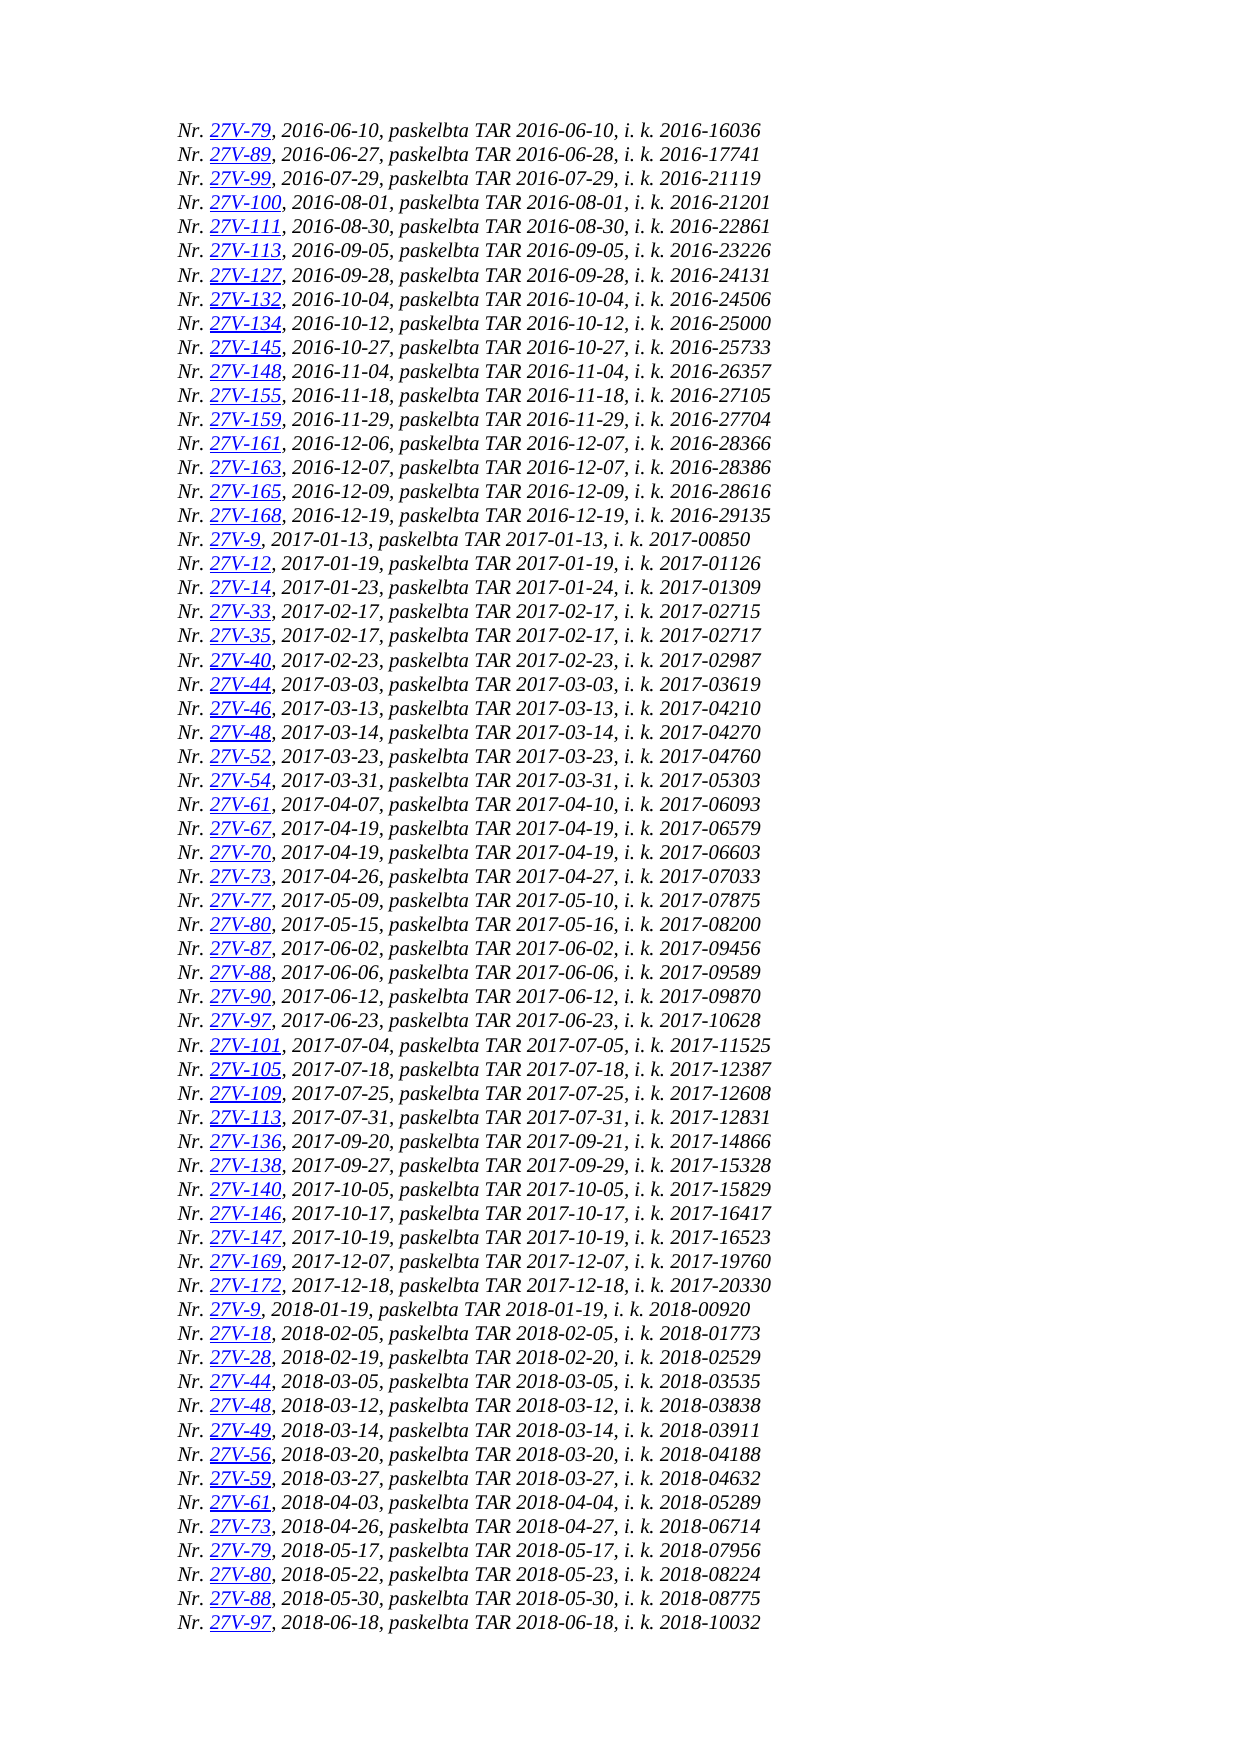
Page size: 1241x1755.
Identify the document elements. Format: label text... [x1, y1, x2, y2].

text Nr. 27V-54, 2017-03-31, paskelbta TAR 2017-03-31, i. k. 2017-05303 [177, 768, 1122, 792]
text Nr. 27V-48, 2017-03-14, paskelbta TAR 2017-03-14, i. k. 2017-04270 [177, 720, 1122, 744]
text Nr. 27V-77, 2017-05-09, paskelbta TAR 2017-05-10, i. k. 2017-07875 [177, 888, 1122, 912]
text Nr. 27V-80, 2018-05-22, paskelbta TAR 2018-05-23, i. k. 2018-08224 [177, 1562, 1122, 1586]
text Nr. 27V-9, 2018-01-19, paskelbta TAR 2018-01-19, i. k. 2018-00920 [177, 1297, 1122, 1321]
text Nr. 27V-168, 2016-12-19, paskelbta TAR 2016-12-19, i. k. 2016-29135 [177, 503, 1122, 527]
text Nr. 27V-111, 2016-08-30, paskelbta TAR 2016-08-30, i. k. 2016-22861 [177, 214, 1122, 238]
text Nr. 27V-73, 2018-04-26, paskelbta TAR 2018-04-27, i. k. 2018-06714 [177, 1514, 1122, 1538]
text Nr. 27V-109, 2017-07-25, paskelbta TAR 2017-07-25, i. k. 2017-12608 [177, 1081, 1122, 1105]
text Nr. 27V-18, 2018-02-05, paskelbta TAR 2018-02-05, i. k. 2018-01773 [177, 1321, 1122, 1345]
text Nr. 27V-113, 2017-07-31, paskelbta TAR 2017-07-31, i. k. 2017-12831 [177, 1105, 1122, 1129]
text Nr. 27V-136, 2017-09-20, paskelbta TAR 2017-09-21, i. k. 2017-14866 [177, 1129, 1122, 1153]
text Nr. 27V-145, 2016-10-27, paskelbta TAR 2016-10-27, i. k. 2016-25733 [177, 335, 1122, 359]
text Nr. 27V-40, 2017-02-23, paskelbta TAR 2017-02-23, i. k. 2017-02987 [177, 647, 1122, 672]
text Nr. 27V-105, 2017-07-18, paskelbta TAR 2017-07-18, i. k. 2017-12387 [177, 1057, 1122, 1081]
text Nr. 27V-97, 2018-06-18, paskelbta TAR 2018-06-18, i. k. 2018-10032 [177, 1610, 1122, 1634]
text Nr. 27V-148, 2016-11-04, paskelbta TAR 2016-11-04, i. k. 2016-26357 [177, 359, 1122, 383]
text Nr. 27V-169, 2017-12-07, paskelbta TAR 2017-12-07, i. k. 2017-19760 [177, 1249, 1122, 1273]
text Nr. 27V-70, 2017-04-19, paskelbta TAR 2017-04-19, i. k. 2017-06603 [177, 840, 1122, 864]
text Nr. 27V-14, 2017-01-23, paskelbta TAR 2017-01-24, i. k. 2017-01309 [177, 575, 1122, 599]
text Nr. 27V-101, 2017-07-04, paskelbta TAR 2017-07-05, i. k. 2017-11525 [177, 1032, 1122, 1057]
text Nr. 27V-89, 2016-06-27, paskelbta TAR 2016-06-28, i. k. 2016-17741 [177, 142, 1122, 166]
text Nr. 27V-46, 2017-03-13, paskelbta TAR 2017-03-13, i. k. 2017-04210 [177, 696, 1122, 720]
text Nr. 27V-163, 2016-12-07, paskelbta TAR 2016-12-07, i. k. 2016-28386 [177, 455, 1122, 479]
text Nr. 27V-90, 2017-06-12, paskelbta TAR 2017-06-12, i. k. 2017-09870 [177, 984, 1122, 1008]
text Nr. 27V-79, 2018-05-17, paskelbta TAR 2018-05-17, i. k. 2018-07956 [177, 1538, 1122, 1562]
text Nr. 27V-165, 2016-12-09, paskelbta TAR 2016-12-09, i. k. 2016-28616 [177, 479, 1122, 503]
text Nr. 27V-99, 2016-07-29, paskelbta TAR 2016-07-29, i. k. 2016-21119 [177, 166, 1122, 190]
text Nr. 27V-52, 2017-03-23, paskelbta TAR 2017-03-23, i. k. 2017-04760 [177, 744, 1122, 768]
text Nr. 27V-159, 2016-11-29, paskelbta TAR 2016-11-29, i. k. 2016-27704 [177, 407, 1122, 431]
text Nr. 27V-61, 2018-04-03, paskelbta TAR 2018-04-04, i. k. 2018-05289 [177, 1490, 1122, 1514]
text Nr. 27V-132, 2016-10-04, paskelbta TAR 2016-10-04, i. k. 2016-24506 [177, 287, 1122, 311]
text Nr. 27V-147, 2017-10-19, paskelbta TAR 2017-10-19, i. k. 2017-16523 [177, 1225, 1122, 1249]
text Nr. 27V-33, 2017-02-17, paskelbta TAR 2017-02-17, i. k. 2017-02715 [177, 599, 1122, 623]
text Nr. 27V-35, 2017-02-17, paskelbta TAR 2017-02-17, i. k. 2017-02717 [177, 623, 1122, 647]
text Nr. 27V-140, 2017-10-05, paskelbta TAR 2017-10-05, i. k. 2017-15829 [177, 1177, 1122, 1201]
text Nr. 27V-161, 2016-12-06, paskelbta TAR 2016-12-07, i. k. 2016-28366 [177, 431, 1122, 455]
text Nr. 27V-113, 2016-09-05, paskelbta TAR 2016-09-05, i. k. 2016-23226 [177, 238, 1122, 262]
text Nr. 27V-155, 2016-11-18, paskelbta TAR 2016-11-18, i. k. 2016-27105 [177, 383, 1122, 407]
text Nr. 27V-100, 2016-08-01, paskelbta TAR 2016-08-01, i. k. 2016-21201 [177, 190, 1122, 214]
text Nr. 27V-9, 2017-01-13, paskelbta TAR 2017-01-13, i. k. 2017-00850 [177, 527, 1122, 551]
text Nr. 27V-61, 2017-04-07, paskelbta TAR 2017-04-10, i. k. 2017-06093 [177, 792, 1122, 816]
text Nr. 27V-172, 2017-12-18, paskelbta TAR 2017-12-18, i. k. 2017-20330 [177, 1273, 1122, 1297]
text Nr. 27V-127, 2016-09-28, paskelbta TAR 2016-09-28, i. k. 2016-24131 [177, 262, 1122, 287]
text Nr. 27V-48, 2018-03-12, paskelbta TAR 2018-03-12, i. k. 2018-03838 [177, 1393, 1122, 1417]
text Nr. 27V-44, 2018-03-05, paskelbta TAR 2018-03-05, i. k. 2018-03535 [177, 1369, 1122, 1393]
text Nr. 27V-73, 2017-04-26, paskelbta TAR 2017-04-27, i. k. 2017-07033 [177, 864, 1122, 888]
text Nr. 27V-79, 2016-06-10, paskelbta TAR 2016-06-10, i. k. 2016-16036 [177, 118, 1122, 142]
text Nr. 27V-59, 2018-03-27, paskelbta TAR 2018-03-27, i. k. 2018-04632 [177, 1466, 1122, 1490]
text Nr. 27V-87, 2017-06-02, paskelbta TAR 2017-06-02, i. k. 2017-09456 [177, 936, 1122, 960]
text Nr. 27V-97, 2017-06-23, paskelbta TAR 2017-06-23, i. k. 2017-10628 [177, 1008, 1122, 1032]
text Nr. 27V-12, 2017-01-19, paskelbta TAR 2017-01-19, i. k. 2017-01126 [177, 551, 1122, 575]
text Nr. 27V-80, 2017-05-15, paskelbta TAR 2017-05-16, i. k. 2017-08200 [177, 912, 1122, 936]
text Nr. 27V-146, 2017-10-17, paskelbta TAR 2017-10-17, i. k. 2017-16417 [177, 1201, 1122, 1225]
text Nr. 27V-49, 2018-03-14, paskelbta TAR 2018-03-14, i. k. 2018-03911 [177, 1417, 1122, 1442]
text Nr. 27V-88, 2017-06-06, paskelbta TAR 2017-06-06, i. k. 2017-09589 [177, 960, 1122, 984]
text Nr. 27V-67, 2017-04-19, paskelbta TAR 2017-04-19, i. k. 2017-06579 [177, 816, 1122, 840]
text Nr. 27V-44, 2017-03-03, paskelbta TAR 2017-03-03, i. k. 2017-03619 [177, 672, 1122, 696]
text Nr. 27V-56, 2018-03-20, paskelbta TAR 2018-03-20, i. k. 2018-04188 [177, 1442, 1122, 1466]
text Nr. 27V-28, 2018-02-19, paskelbta TAR 2018-02-20, i. k. 2018-02529 [177, 1345, 1122, 1369]
text Nr. 27V-88, 2018-05-30, paskelbta TAR 2018-05-30, i. k. 2018-08775 [177, 1586, 1122, 1610]
text Nr. 27V-134, 2016-10-12, paskelbta TAR 2016-10-12, i. k. 2016-25000 [177, 311, 1122, 335]
text Nr. 27V-138, 2017-09-27, paskelbta TAR 2017-09-29, i. k. 2017-15328 [177, 1153, 1122, 1177]
